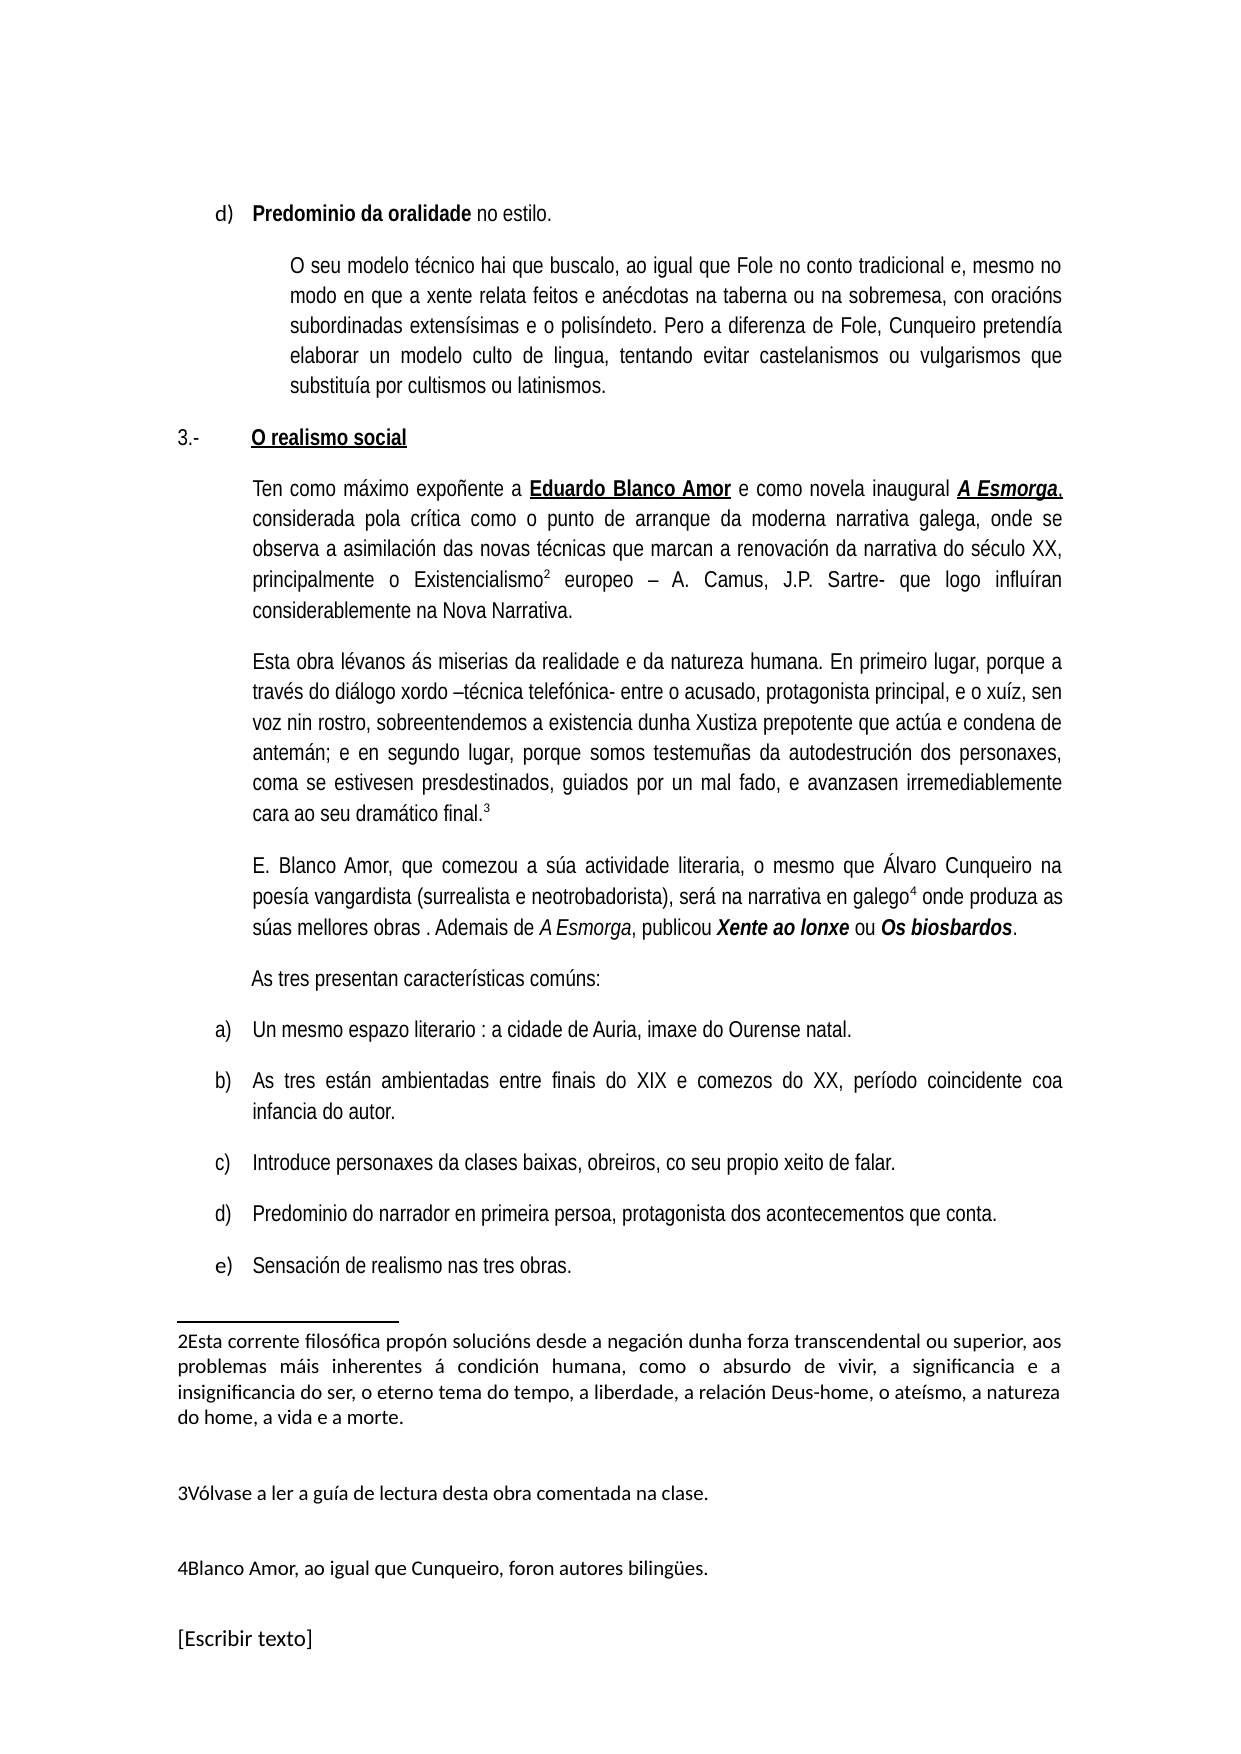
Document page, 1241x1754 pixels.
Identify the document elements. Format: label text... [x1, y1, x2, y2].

list Predominio do narrador en primeira persoa, protagonista dos acontecementos que conta. [215, 1200, 1063, 1226]
text E. Blanco Amor, que comezou a súa actividade literaria, o mesmo que Álvaro Cunqueiro na poesía vangardista (surrealista e neotrobadorista), será na narrativa en galego onde produza as súas mellores obras . Ademais de A Esmorga, publicou Xente ao lonxe ou Os biosbardos. [252, 852, 1063, 941]
text Blanco Amor, ao igual que Cunqueiro, foron autores bilingües. [177, 1555, 1063, 1581]
list Introduce personaxes da clases baixas, obreiros, co seu propio xeito de falar. [215, 1149, 1063, 1175]
text 3.- O realismo social [177, 423, 1063, 450]
list Sensación de realismo nas tres obras. [215, 1251, 1063, 1279]
text As tres presentan características comúns: [177, 965, 1063, 992]
list Un mesmo espazo literario : a cidade de Auria, imaxe do Ourense natal. [215, 1016, 1063, 1043]
list O seu modelo técnico hai que buscalo, ao igual que Fole no conto tradicional e, mesmo no modo en que a xente relata feitos e anécdotas na taberna ou na sobremesa, con oracións subordinadas extensísimas e o polisíndeto. Pero a diferenza de Fole, Cunqueiro pretendía elaborar un modelo culto de lingua, tentando evitar castelanismos ou vulgarismos que substituía por cultismos ou latinismos. [290, 252, 1063, 399]
text Vólvase a ler a guía de lectura desta obra comentada na clase. [177, 1480, 1063, 1505]
list As tres están ambientadas entre finais do XIX e comezos do XX, período coincidente coa infancia do autor. [215, 1067, 1063, 1124]
text Esta corrente filosófica propón solucións desde a negación dunha forza transcendental ou superior, aos problemas máis inherentes á condición humana, como o absurdo de vivir, a significancia e a insignificancia do ser, o eterno tema do tempo, a liberdade, a relación Deus-home, o ateísmo, a natureza do home, a vida e a morte. [177, 1328, 1063, 1430]
text Ten como máximo expoñente a Eduardo Blanco Amor e como novela inaugural A Esmorga, considerada pola crítica como o punto de arranque da moderna narrativa galega, onde se observa a asimilación das novas técnicas que marcan a renovación da narrativa do século XX, principalmente o Existencialismo europeo – A. Camus, J.P. Sartre- que logo influíran considerablemente na Nova Narrativa. [252, 474, 1063, 623]
list Predominio da oralidade no estilo. [215, 199, 1063, 227]
text Esta obra lévanos ás miserias da realidade e da natureza humana. En primeiro lugar, porque a través do diálogo xordo –técnica telefónica- entre o acusado, protagonista principal, e o xuíz, sen voz nin rostro, sobreentendemos a existencia dunha Xustiza prepotente que actúa e condena de antemán; e en segundo lugar, porque somos testemuñas da autodestrución dos personaxes, coma se estivesen presdestinados, guiados por un mal fado, e avanzasen irremediablemente cara ao seu dramático final. [252, 648, 1063, 827]
